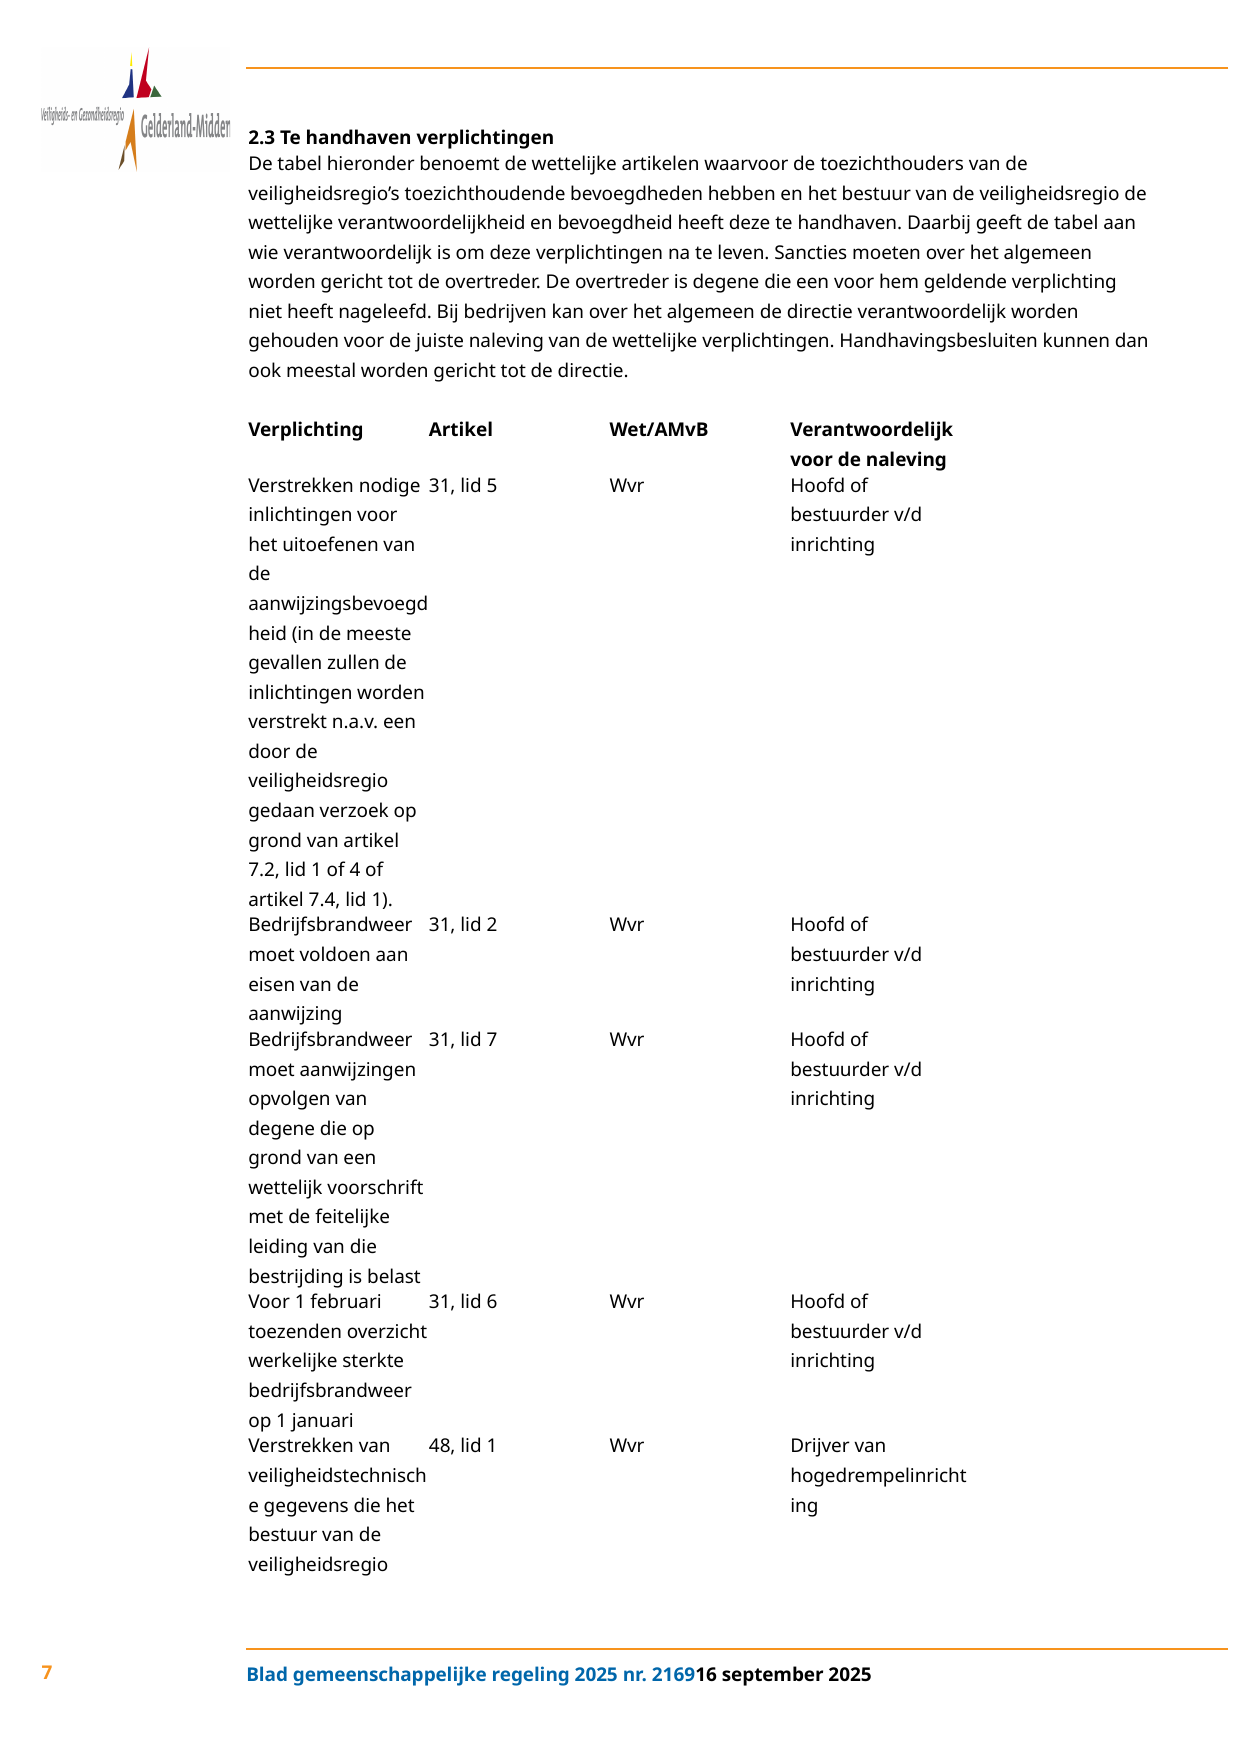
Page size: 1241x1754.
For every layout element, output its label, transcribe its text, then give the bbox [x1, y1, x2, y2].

table_cell Wvr [609, 472, 790, 912]
table_cell Hoofd of bestuurder v/d inrichting [790, 1289, 971, 1433]
table_cell Bedrijfsbrandweer moet voldoen aan eisen van de aanwijzing [248, 912, 429, 1026]
table_cell Hoofd of bestuurder v/d inrichting [790, 472, 971, 912]
table_cell Hoofd of bestuurder v/d inrichting [790, 912, 971, 1026]
table_cell Drijver van hogedrempelinrichting [790, 1433, 971, 1583]
table_header Wet/AMvB [609, 416, 790, 472]
table_cell 31, lid 5 [429, 472, 609, 912]
table_cell Hoofd of bestuurder v/d inrichting [790, 1026, 971, 1288]
table_cell Verstrekken nodige inlichtingen voor het uitoefenen van de aanwijzingsbevoegdheid (in de meeste gevallen zullen de inlichtingen worden verstrekt n.a.v. een door de veiligheidsregio gedaan verzoek op grond van artikel 7.2, lid 1 of 4 of artikel 7.4, lid 1). [248, 472, 429, 912]
table_header Verantwoordelijk voor de naleving [790, 416, 971, 472]
table_cell Bedrijfsbrandweer moet aanwijzingen opvolgen van degene die op grond van een wettelijk voorschrift met de feitelijke leiding van die bestrijding is belast [248, 1026, 429, 1288]
table_header Verplichting [248, 416, 429, 472]
table_header Artikel [429, 416, 609, 472]
table_cell 31, lid 7 [429, 1026, 609, 1288]
table_cell Verstrekken van veiligheidstechnische gegevens die het bestuur van de veiligheidsregio nodig heeft ter voorbereiding van de rampenbestrijding [248, 1433, 429, 1583]
table_cell Wvr [609, 1289, 790, 1433]
text 2.3 Te handhaven verplichtingen [248, 124, 1152, 150]
table_cell 48, lid 1 [429, 1433, 609, 1583]
table_cell 31, lid 2 [429, 912, 609, 1026]
table_cell Wvr [609, 1026, 790, 1288]
picture [41, 47, 231, 172]
text De tabel hieronder benoemt de wettelijke artikelen waarvoor de toezichthouders van de veiligheidsregio’s toezichthoudende bevoegdheden hebben en het bestuur van de veiligheidsregio de wettelijke verantwoordelijkheid en bevoegdheid heeft deze te handhaven. Daarbij geeft de tabel aan wie verantwoordelijk is om deze verplichtingen na te leven. Sancties moeten over het algemeen worden gericht tot de overtreder. De overtreder is degene die een voor hem geldende verplichting niet heeft nageleefd. Bij bedrijven kan over het algemeen de directie verantwoordelijk worden gehouden voor de juiste naleving van de wettelijke verplichtingen. Handhavingsbesluiten kunnen dan ook meestal worden gericht tot de directie. [248, 150, 1152, 383]
table_cell Wvr [609, 1433, 790, 1583]
table_cell 31, lid 6 [429, 1289, 609, 1433]
table_cell Wvr [609, 912, 790, 1026]
table_cell Voor 1 februari toezenden overzicht werkelijke sterkte bedrijfsbrandweer op 1 januari [248, 1289, 429, 1433]
